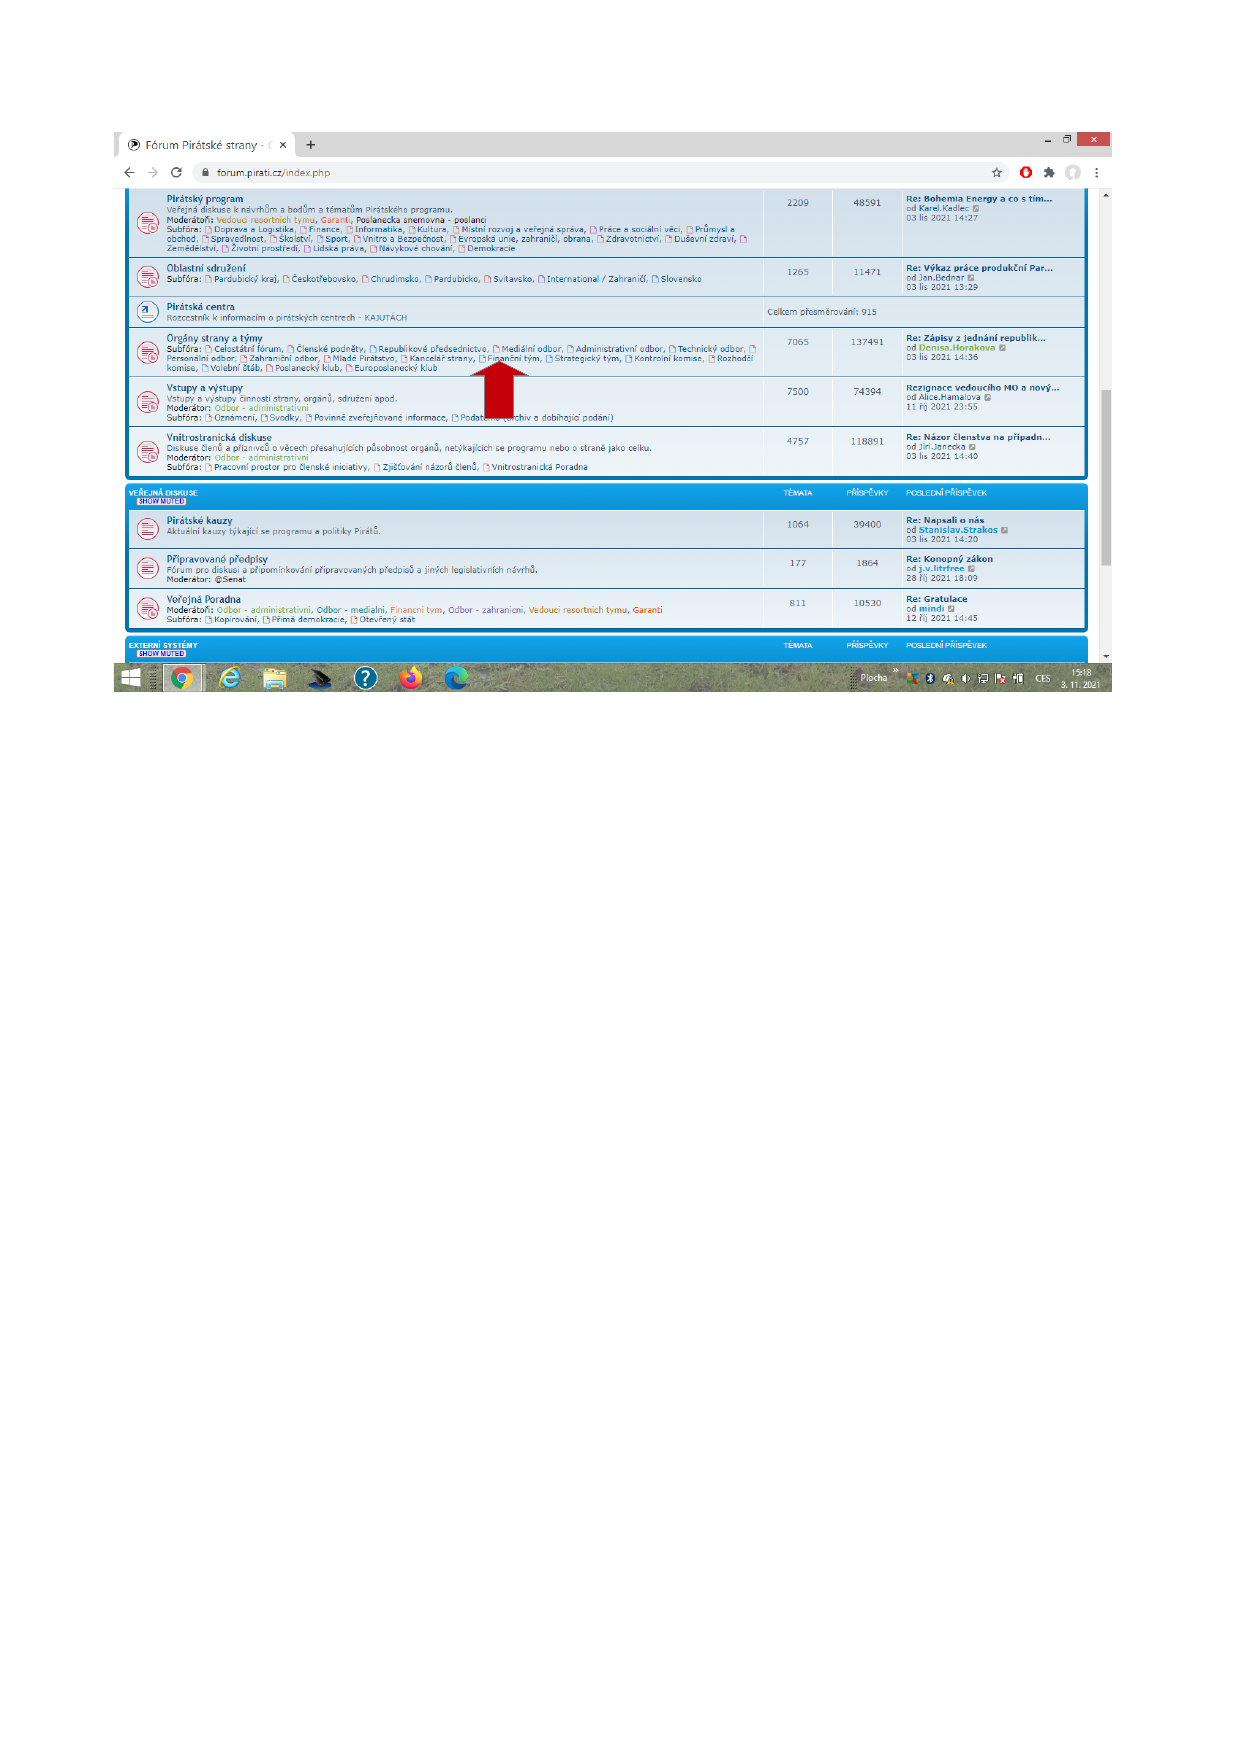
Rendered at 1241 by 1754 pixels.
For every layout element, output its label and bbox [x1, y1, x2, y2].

picture [113, 132, 1112, 692]
